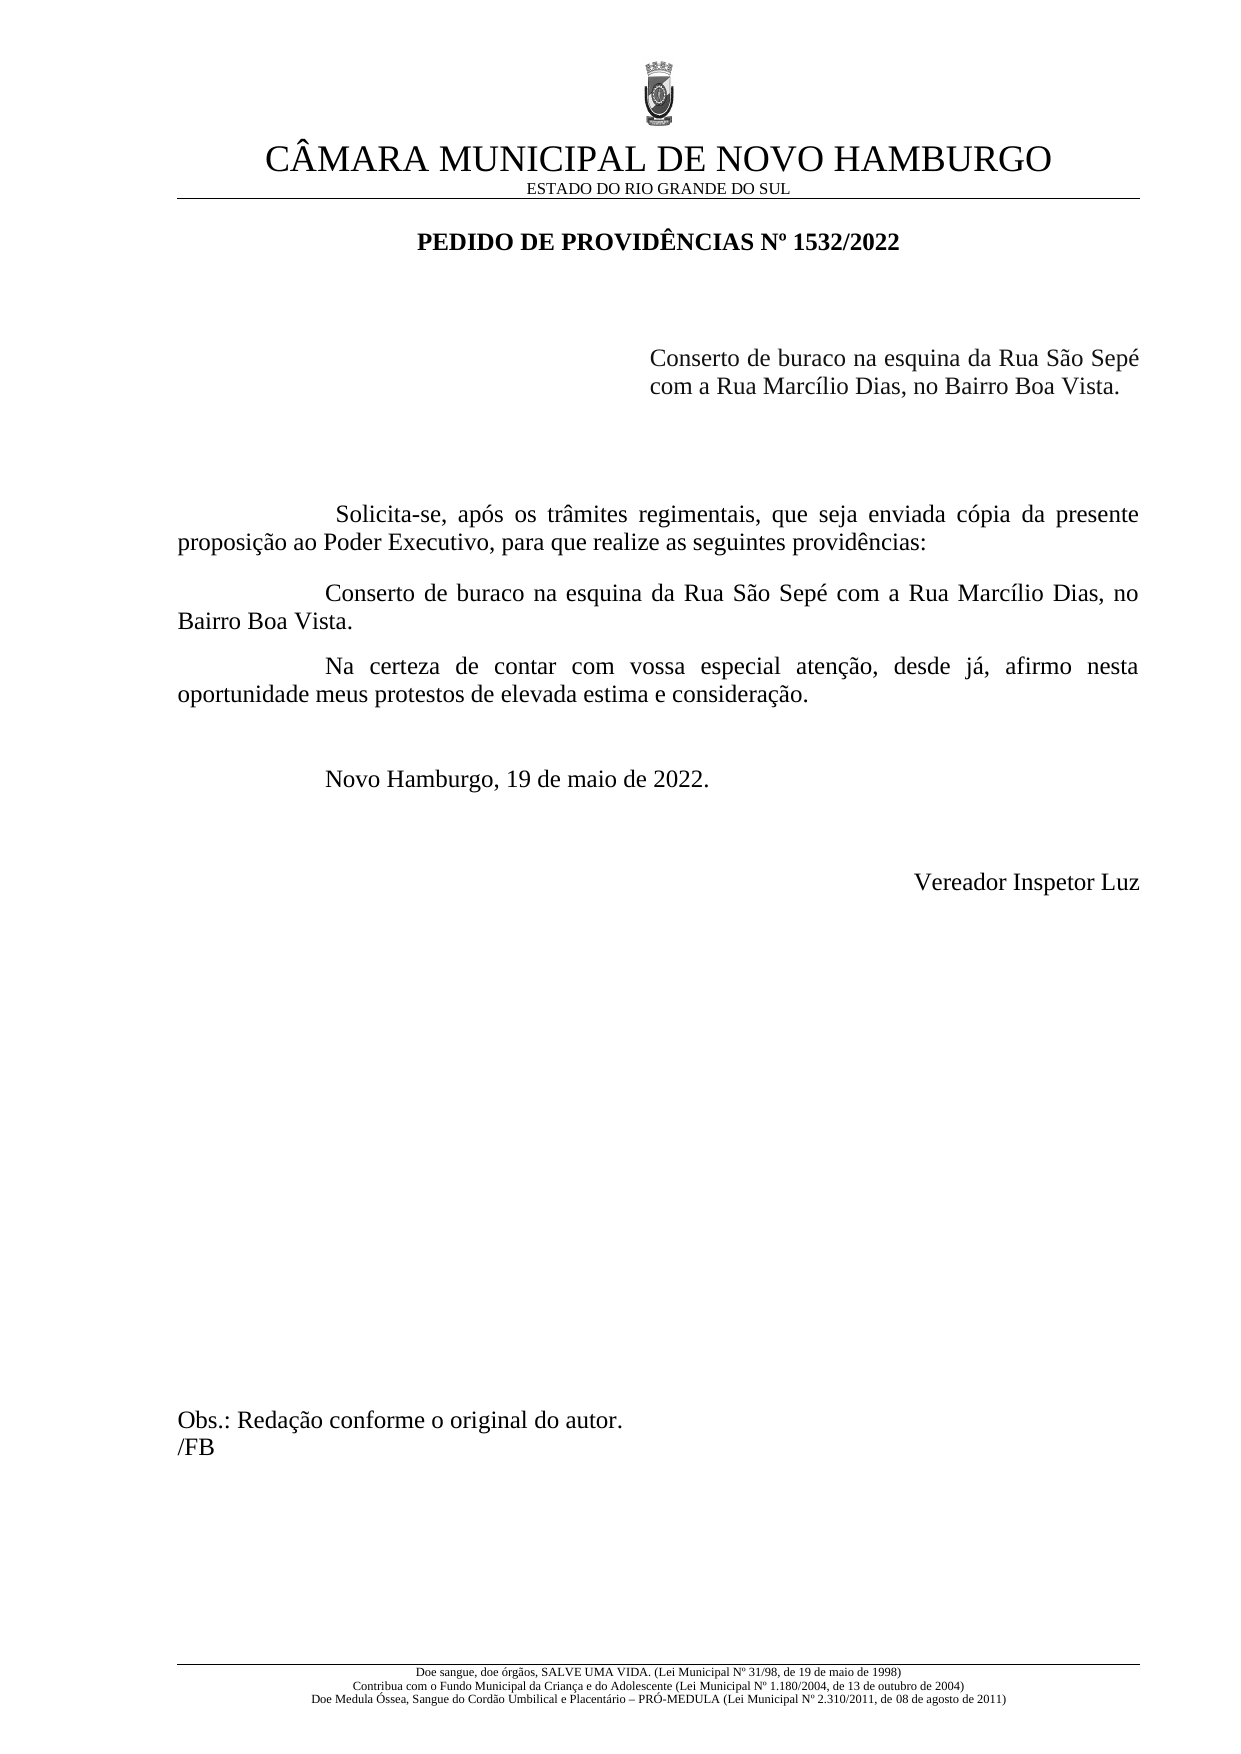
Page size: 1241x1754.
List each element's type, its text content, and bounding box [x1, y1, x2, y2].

text Novo Hamburgo, 19 de maio de 2022. [177, 765, 1140, 793]
text Vereador Inspetor Luz [177, 868, 1140, 895]
text Solicita-se, após os trâmites regimentais, que seja enviada cópia da presente proposição ao Poder Executivo, para que realize as seguintes providências: [177, 500, 1140, 556]
text Conserto de buraco na esquina da Rua São Sepé com a Rua Marcílio Dias, no Bairro Boa Vista. [177, 579, 1140, 635]
text Obs.: Redação conforme o original do autor. [177, 1406, 1140, 1433]
text /FB [177, 1433, 1140, 1461]
text PEDIDO DE PROVIDÊNCIAS Nº 1532/2022 [177, 228, 1140, 256]
text Na certeza de contar com vossa especial atenção, desde já, afirmo nesta oportunidade meus protestos de elevada estima e consideração. [177, 652, 1140, 708]
text Conserto de buraco na esquina da Rua São Sepé com a Rua Marcílio Dias, no Bairro Boa Vista. [649, 344, 1140, 400]
